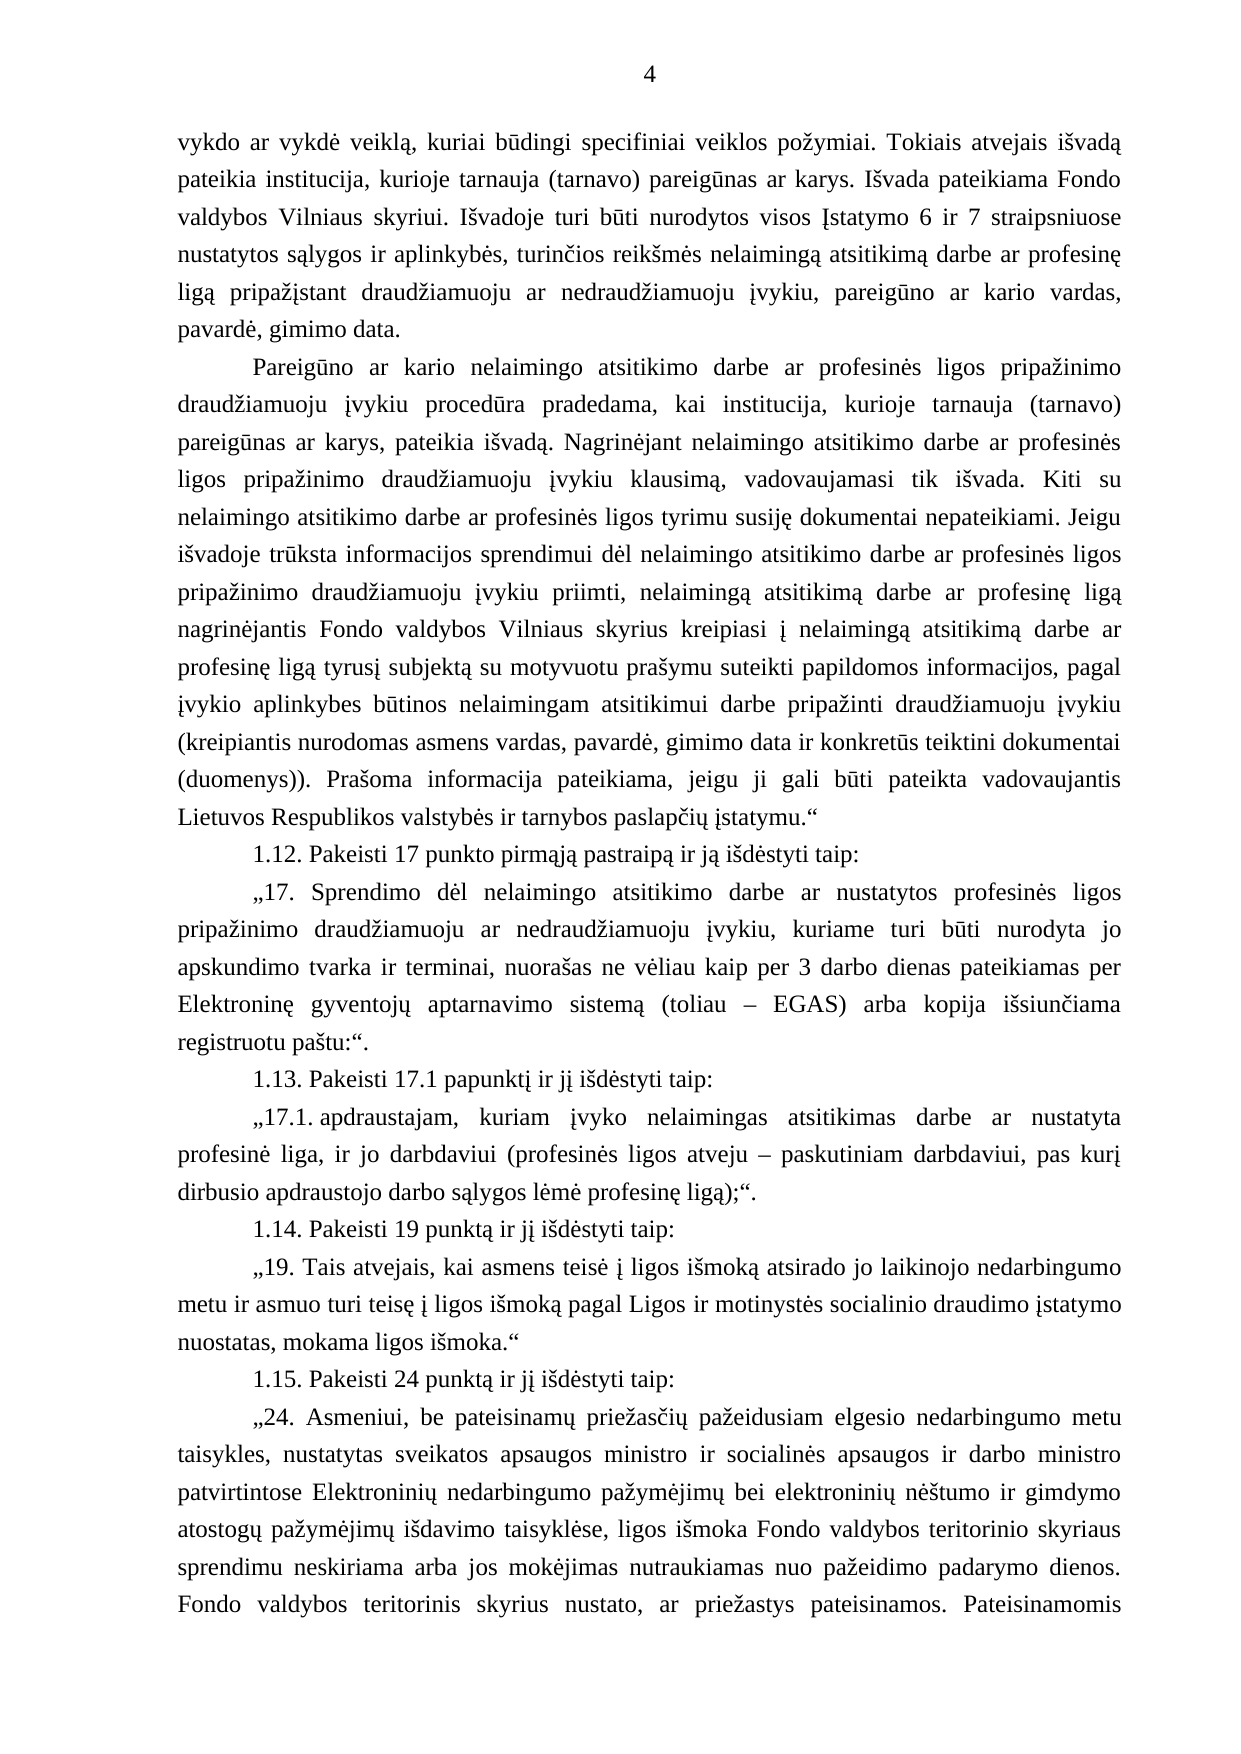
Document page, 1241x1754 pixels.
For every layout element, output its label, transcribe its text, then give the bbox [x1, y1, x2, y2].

text „24. Asmeniui, be pateisinamų priežasčių pažeidusiam elgesio nedarbingumo metu taisykles, nustatytas sveikatos apsaugos ministro ir socialinės apsaugos ir darbo ministro patvirtintose Elektroninių nedarbingumo pažymėjimų bei elektroninių nėštumo ir gimdymo atostogų pažymėjimų išdavimo taisyklėse, ligos išmoka Fondo valdybos teritorinio skyriaus sprendimu neskiriama arba jos mokėjimas nutraukiamas nuo pažeidimo padarymo dienos. Fondo valdybos teritorinis skyrius nustato, ar priežastys pateisinamos. Pateisinamomis [177, 1393, 1122, 1618]
text „19. Tais atvejais, kai asmens teisė į ligos išmoką atsirado jo laikinojo nedarbingumo metu ir asmuo turi teisę į ligos išmoką pagal Ligos ir motinystės socialinio draudimo įstatymo nuostatas, mokama ligos išmoka.“ [177, 1243, 1122, 1356]
text 1.14. Pakeisti 19 punktą ir jį išdėstyti taip: [177, 1206, 1122, 1243]
text vykdo ar vykdė veiklą, kuriai būdingi specifiniai veiklos požymiai. Tokiais atvejais išvadą pateikia institucija, kurioje tarnauja (tarnavo) pareigūnas ar karys. Išvada pateikiama Fondo valdybos Vilniaus skyriui. Išvadoje turi būti nurodytos visos Įstatymo 6 ir 7 straipsniuose nustatytos sąlygos ir aplinkybės, turinčios reikšmės nelaimingą atsitikimą darbe ar profesinę ligą pripažįstant draudžiamuoju ar nedraudžiamuoju įvykiu, pareigūno ar kario vardas, pavardė, gimimo data. [177, 118, 1122, 343]
text Pareigūno ar kario nelaimingo atsitikimo darbe ar profesinės ligos pripažinimo draudžiamuoju įvykiu procedūra pradedama, kai institucija, kurioje tarnauja (tarnavo) pareigūnas ar karys, pateikia išvadą. Nagrinėjant nelaimingo atsitikimo darbe ar profesinės ligos pripažinimo draudžiamuoju įvykiu klausimą, vadovaujamasi tik išvada. Kiti su nelaimingo atsitikimo darbe ar profesinės ligos tyrimu susiję dokumentai nepateikiami. Jeigu išvadoje trūksta informacijos sprendimui dėl nelaimingo atsitikimo darbe ar profesinės ligos pripažinimo draudžiamuoju įvykiu priimti, nelaimingą atsitikimą darbe ar profesinę ligą nagrinėjantis Fondo valdybos Vilniaus skyrius kreipiasi į nelaimingą atsitikimą darbe ar profesinę ligą tyrusį subjektą su motyvuotu prašymu suteikti papildomos informacijos, pagal įvykio aplinkybes būtinos nelaimingam atsitikimui darbe pripažinti draudžiamuoju įvykiu (kreipiantis nurodomas asmens vardas, pavardė, gimimo data ir konkretūs teiktini dokumentai (duomenys)). Prašoma informacija pateikiama, jeigu ji gali būti pateikta vadovaujantis Lietuvos Respublikos valstybės ir tarnybos paslapčių įstatymu.“ [177, 343, 1122, 831]
text 1.12. Pakeisti 17 punkto pirmąją pastraipą ir ją išdėstyti taip: [177, 831, 1122, 868]
text 1.15. Pakeisti 24 punktą ir jį išdėstyti taip: [177, 1356, 1122, 1393]
text „17. Sprendimo dėl nelaimingo atsitikimo darbe ar nustatytos profesinės ligos pripažinimo draudžiamuoju ar nedraudžiamuoju įvykiu, kuriame turi būti nurodyta jo apskundimo tvarka ir terminai, nuorašas ne vėliau kaip per 3 darbo dienas pateikiamas per Elektroninę gyventojų aptarnavimo sistemą (toliau – EGAS) arba kopija išsiunčiama registruotu paštu:“. [177, 868, 1122, 1056]
text 1.13. Pakeisti 17.1 papunktį ir jį išdėstyti taip: [177, 1056, 1122, 1093]
text „17.1. apdraustajam, kuriam įvyko nelaimingas atsitikimas darbe ar nustatyta profesinė liga, ir jo darbdaviui (profesinės ligos atveju – paskutiniam darbdaviui, pas kurį dirbusio apdraustojo darbo sąlygos lėmė profesinę ligą);“. [177, 1093, 1122, 1206]
